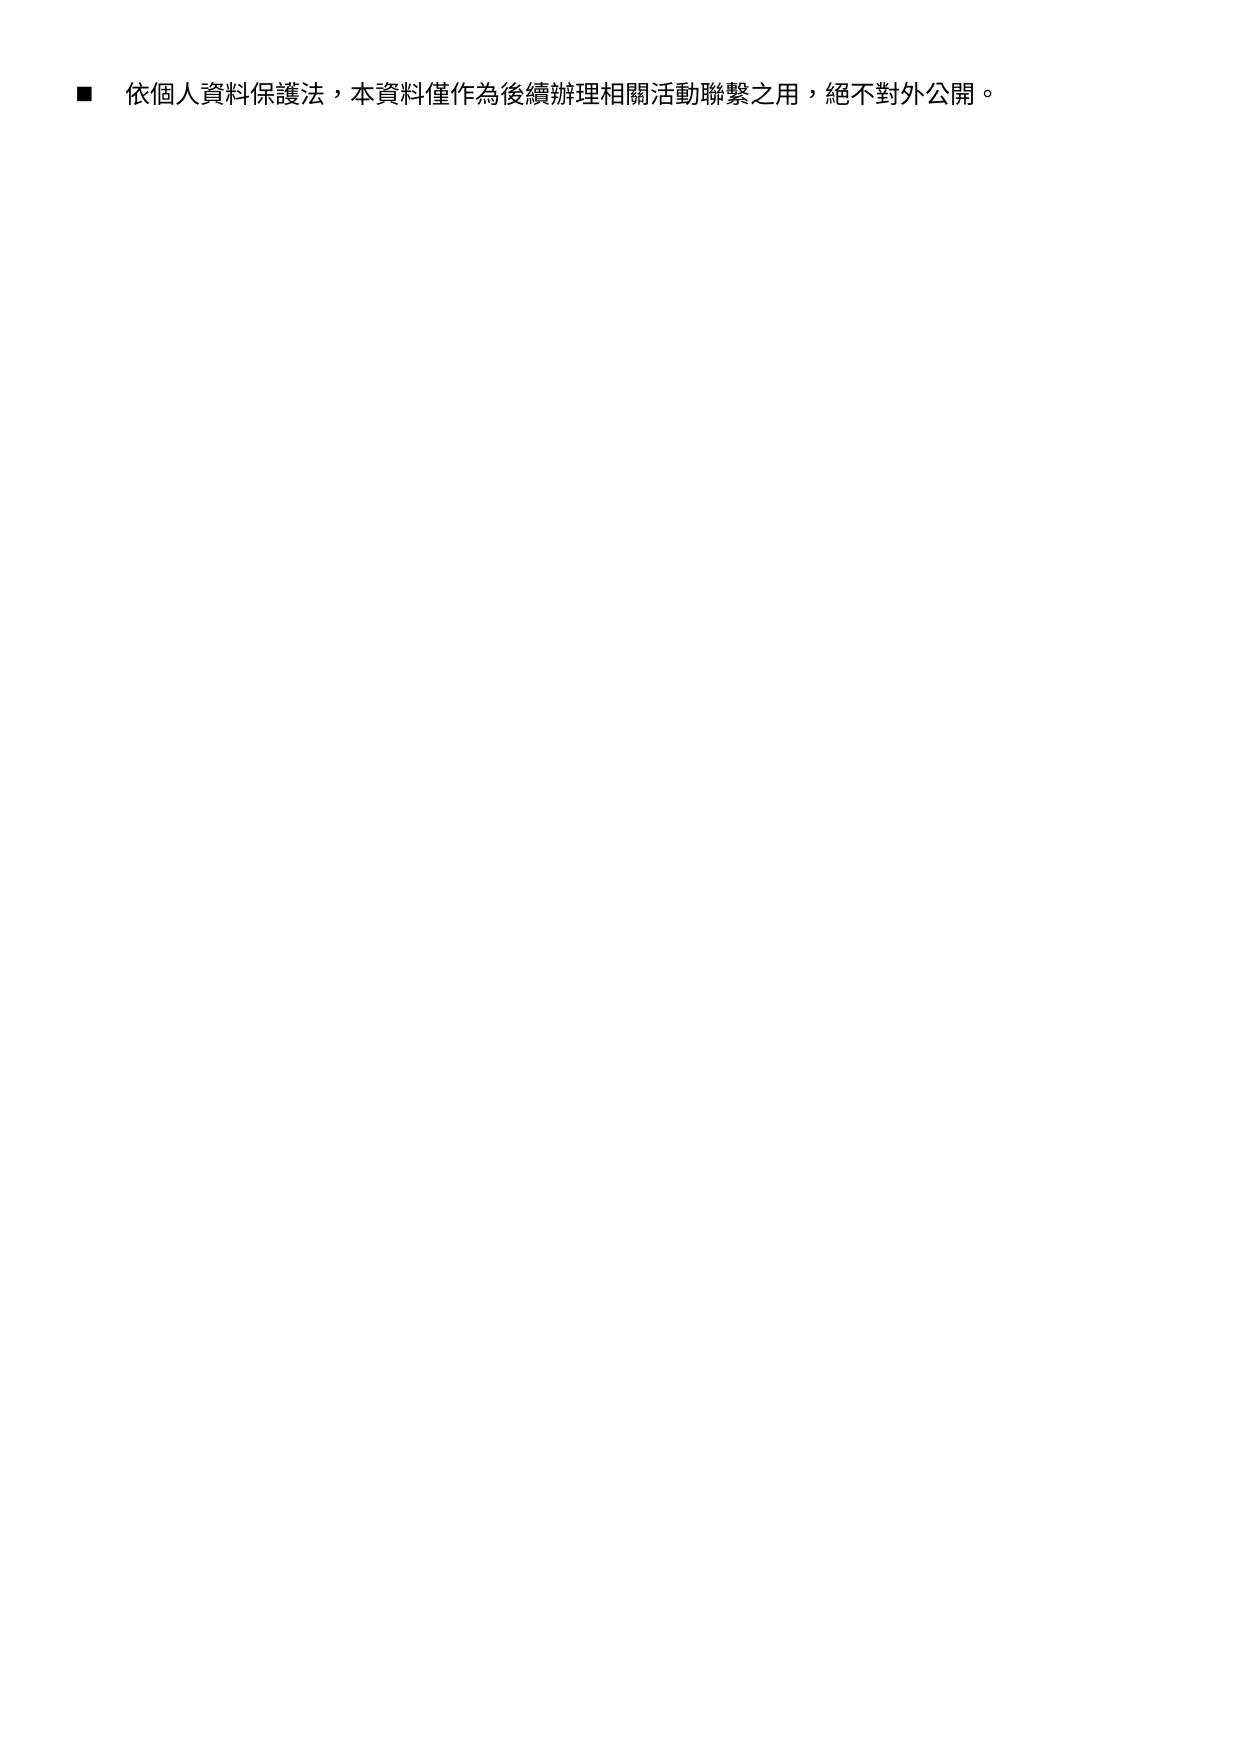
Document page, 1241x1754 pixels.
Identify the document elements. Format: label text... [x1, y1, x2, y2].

list 依個人資料保護法，本資料僅作為後續辦理相關活動聯繫之用，絕不對外公開。 [75, 75, 1165, 111]
